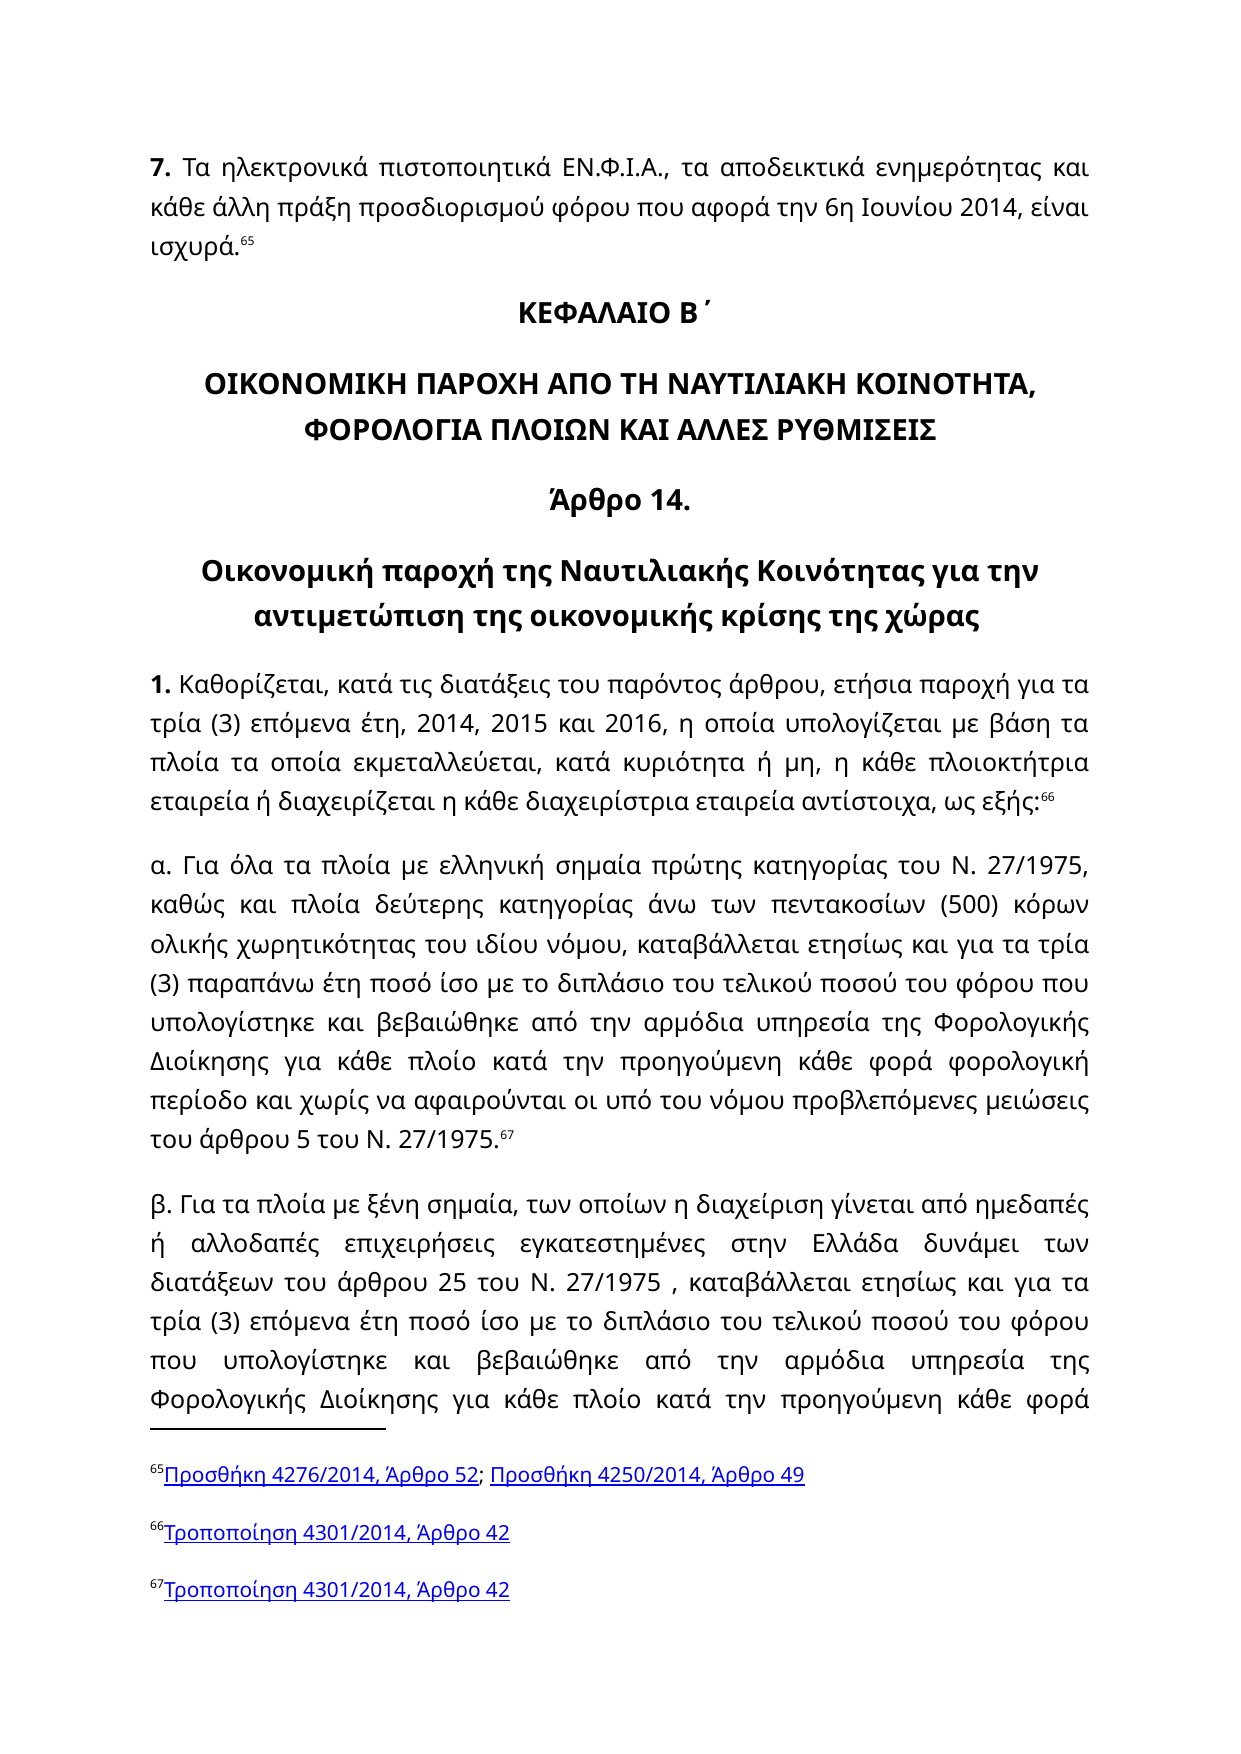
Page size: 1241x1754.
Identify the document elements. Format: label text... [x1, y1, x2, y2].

text 1. Καθορίζεται, κατά τις διατάξεις του παρόντος άρθρου, ετήσια παροχή για τα τρία (3) επόμενα έτη, 2014, 2015 και 2016, η οποία υπολογίζεται με βάση τα πλοία τα οποία εκμεταλλεύεται, κατά κυριότητα ή μη, η κάθε πλοιοκτήτρια εταιρεία ή διαχειρίζεται η κάθε διαχειρίστρια εταιρεία αντίστοιχα, ως εξής: [150, 666, 1090, 818]
text Τροποποίηση 4301/2014, Άρθρο 42 [150, 1576, 1090, 1604]
text β. Για τα πλοία με ξένη σημαία, των οποίων η διαχείριση γίνεται από ημεδαπές ή αλλοδαπές επιχειρήσεις εγκατεστημένες στην Ελλάδα δυνάμει των διατάξεων του άρθρου 25 του Ν. 27/1975 , καταβάλλεται ετησίως και για τα τρία (3) επόμενα έτη ποσό ίσο με το διπλάσιο του τελικού ποσού του φόρου που υπολογίστηκε και βεβαιώθηκε από την αρμόδια υπηρεσία της Φορολογικής Διοίκησης για κάθε πλοίο κατά την προηγούμενη κάθε φορά [150, 1186, 1090, 1416]
subtitle ΟΙΚΟΝΟΜΙΚΗ ΠΑΡΟΧΗ ΑΠΟ ΤΗ ΝΑΥΤΙΛΙΑΚΗ ΚΟΙΝΟΤΗΤΑ, ΦΟΡΟΛΟΓΙΑ ΠΛΟΙΩΝ ΚΑΙ ΑΛΛΕΣ ΡΥΘΜΙΣΕΙΣ [150, 363, 1090, 448]
subtitle Οικονομική παροχή της Ναυτιλιακής Κοινότητας για την αντιμετώπιση της οικονομικής κρίσης της χώρας [150, 550, 1090, 635]
text 7. Τα ηλεκτρονικά πιστοποιητικά ΕΝ.Φ.Ι.Α., τα αποδεικτικά ενημερότητας και κάθε άλλη πράξη προσδιορισμού φόρου που αφορά την 6η Ιουνίου 2014, είναι ισχυρά. [150, 150, 1090, 262]
text Προσθήκη 4276/2014, Άρθρο 52; Προσθήκη 4250/2014, Άρθρο 49 [150, 1460, 1090, 1489]
subtitle Άρθρο 14. [150, 479, 1090, 519]
text α. Για όλα τα πλοία με ελληνική σημαία πρώτης κατηγορίας του Ν. 27/1975, καθώς και πλοία δεύτερης κατηγορίας άνω των πεντακοσίων (500) κόρων ολικής χωρητικότητας του ιδίου νόμου, καταβάλλεται ετησίως και για τα τρία (3) παραπάνω έτη ποσό ίσο με το διπλάσιο του τελικού ποσού του φόρου που υπολογίστηκε και βεβαιώθηκε από την αρμόδια υπηρεσία της Φορολογικής Διοίκησης για κάθε πλοίο κατά την προηγούμενη κάθε φορά φορολογική περίοδο και χωρίς να αφαιρούνται οι υπό του νόμου προβλεπόμενες μειώσεις του άρθρου 5 του Ν. 27/1975. [150, 848, 1090, 1156]
subtitle ΚΕΦΑΛΑΙΟ Β΄ [150, 292, 1090, 332]
text Τροποποίηση 4301/2014, Άρθρο 42 [150, 1518, 1090, 1546]
